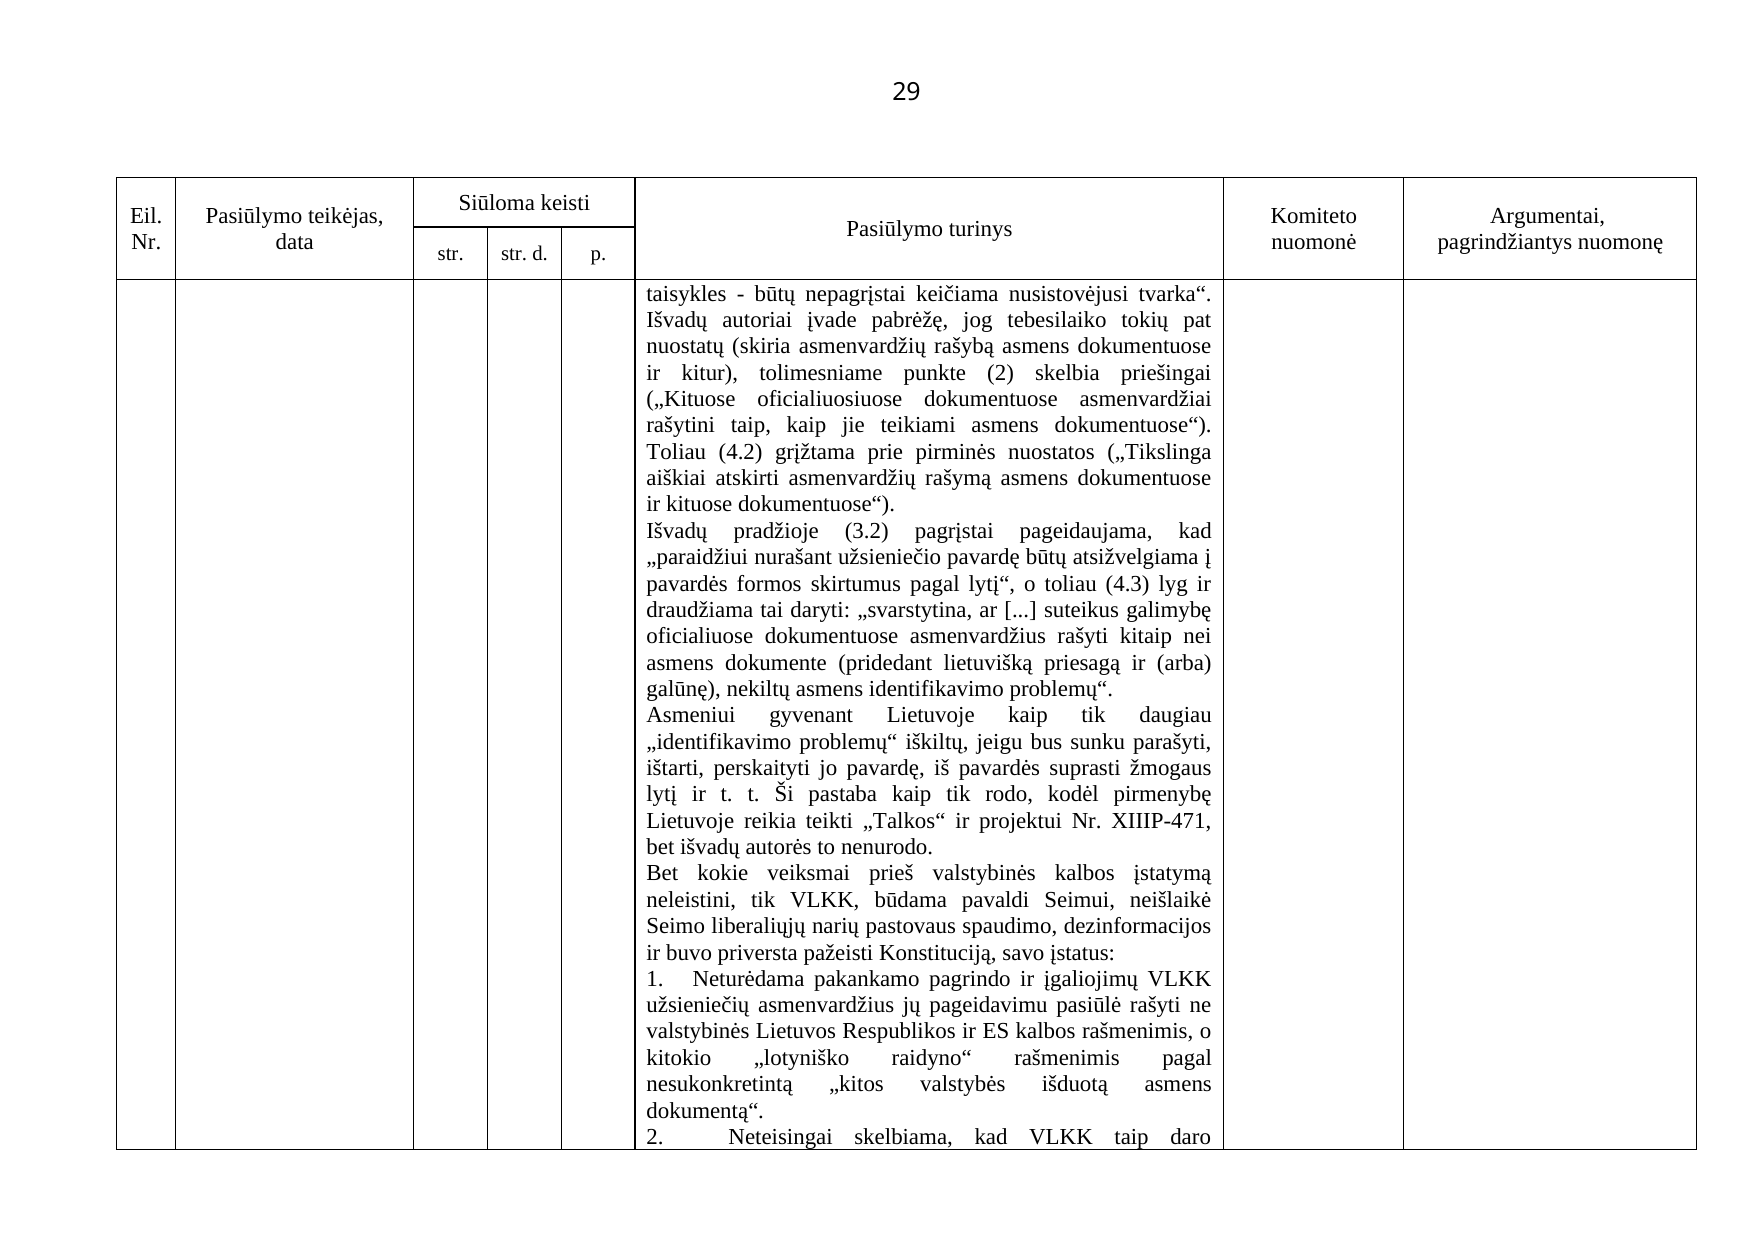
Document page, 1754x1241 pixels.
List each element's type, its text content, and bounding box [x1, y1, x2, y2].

table_cell p. [562, 228, 634, 279]
table_cell [488, 280, 561, 1149]
table_cell [414, 280, 487, 1149]
table_header Pasiūlymo teikėjas, data [176, 178, 413, 279]
table_header Argumentai, pagrindžiantys nuomonę [1404, 178, 1696, 279]
table_cell [562, 280, 634, 1149]
table_cell [1224, 280, 1403, 1149]
table_header Siūloma keisti [414, 178, 634, 226]
table_header Eil. Nr. [117, 178, 175, 279]
table_header Pasiūlymo turinys [636, 178, 1223, 279]
table_cell [117, 280, 175, 1149]
table_header Komiteto nuomonė [1224, 178, 1403, 279]
table_cell str. [414, 228, 487, 279]
table_cell [176, 280, 413, 1149]
table_cell taisykles - būtų nepagrįstai keičiama nusistovėjusi tvarka“. Išvadų autoriai įvade pabrėžę, jog tebesilaiko tokių pat nuostatų (skiria asmenvardžių rašybą asmens dokumentuose ir kitur), tolimesniame punkte (2) skelbia priešingai („Kituose oficialiuosiuose dokumentuose asmenvardžiai rašytini taip, kaip jie teikiami asmens dokumentuose“). Toliau (4.2) grįžtama prie pirminės nuostatos („Tikslinga aiškiai atskirti asmenvardžių rašymą asmens dokumentuose ir kituose dokumentuose“). Išvadų pradžioje (3.2) pagrįstai pageidaujama, kad „paraidžiui nurašant užsieniečio pavardę būtų atsižvelgiama į pavardės formos skirtumus pagal lytį“, o toliau (4.3) lyg ir draudžiama tai daryti: „svarstytina, ar [...] suteikus galimybę oficialiuose dokumentuose asmenvardžius rašyti kitaip nei asmens dokumente (pridedant lietuvišką priesagą ir (arba) galūnę), nekiltų asmens identifikavimo problemų“. Asmeniui gyvenant Lietuvoje kaip tik daugiau „identifikavimo problemų“ iškiltų, jeigu bus sunku parašyti, ištarti, perskaityti jo pavardę, iš pavardės suprasti žmogaus lytį ir t. t. Ši pastaba kaip tik rodo, kodėl pirmenybę Lietuvoje reikia teikti „Talkos“ ir projektui Nr. XIIIP-471, bet išvadų autorės to nenurodo. Bet kokie veiksmai prieš valstybinės kalbos įstatymą neleistini, tik VLKK, būdama pavaldi Seimui, neišlaikė Seimo liberaliųjų narių pastovaus spaudimo, dezinformacijos ir buvo priversta pažeisti Konstituciją, savo įstatus: 1. Neturėdama pakankamo pagrindo ir įgaliojimų VLKK užsieniečių asmenvardžius jų pageidavimu pasiūlė rašyti ne valstybinės Lietuvos Respublikos ir ES kalbos rašmenimis, o kitokio „lotyniško raidyno“ rašmenimis pagal nesukonkretintą „kitos valstybės išduotą asmens dokumentą“. 2. Neteisingai skelbiama, kad VLKK taip daro [636, 280, 1223, 1149]
table_cell str. d. [488, 228, 561, 279]
table_cell [1404, 280, 1696, 1149]
